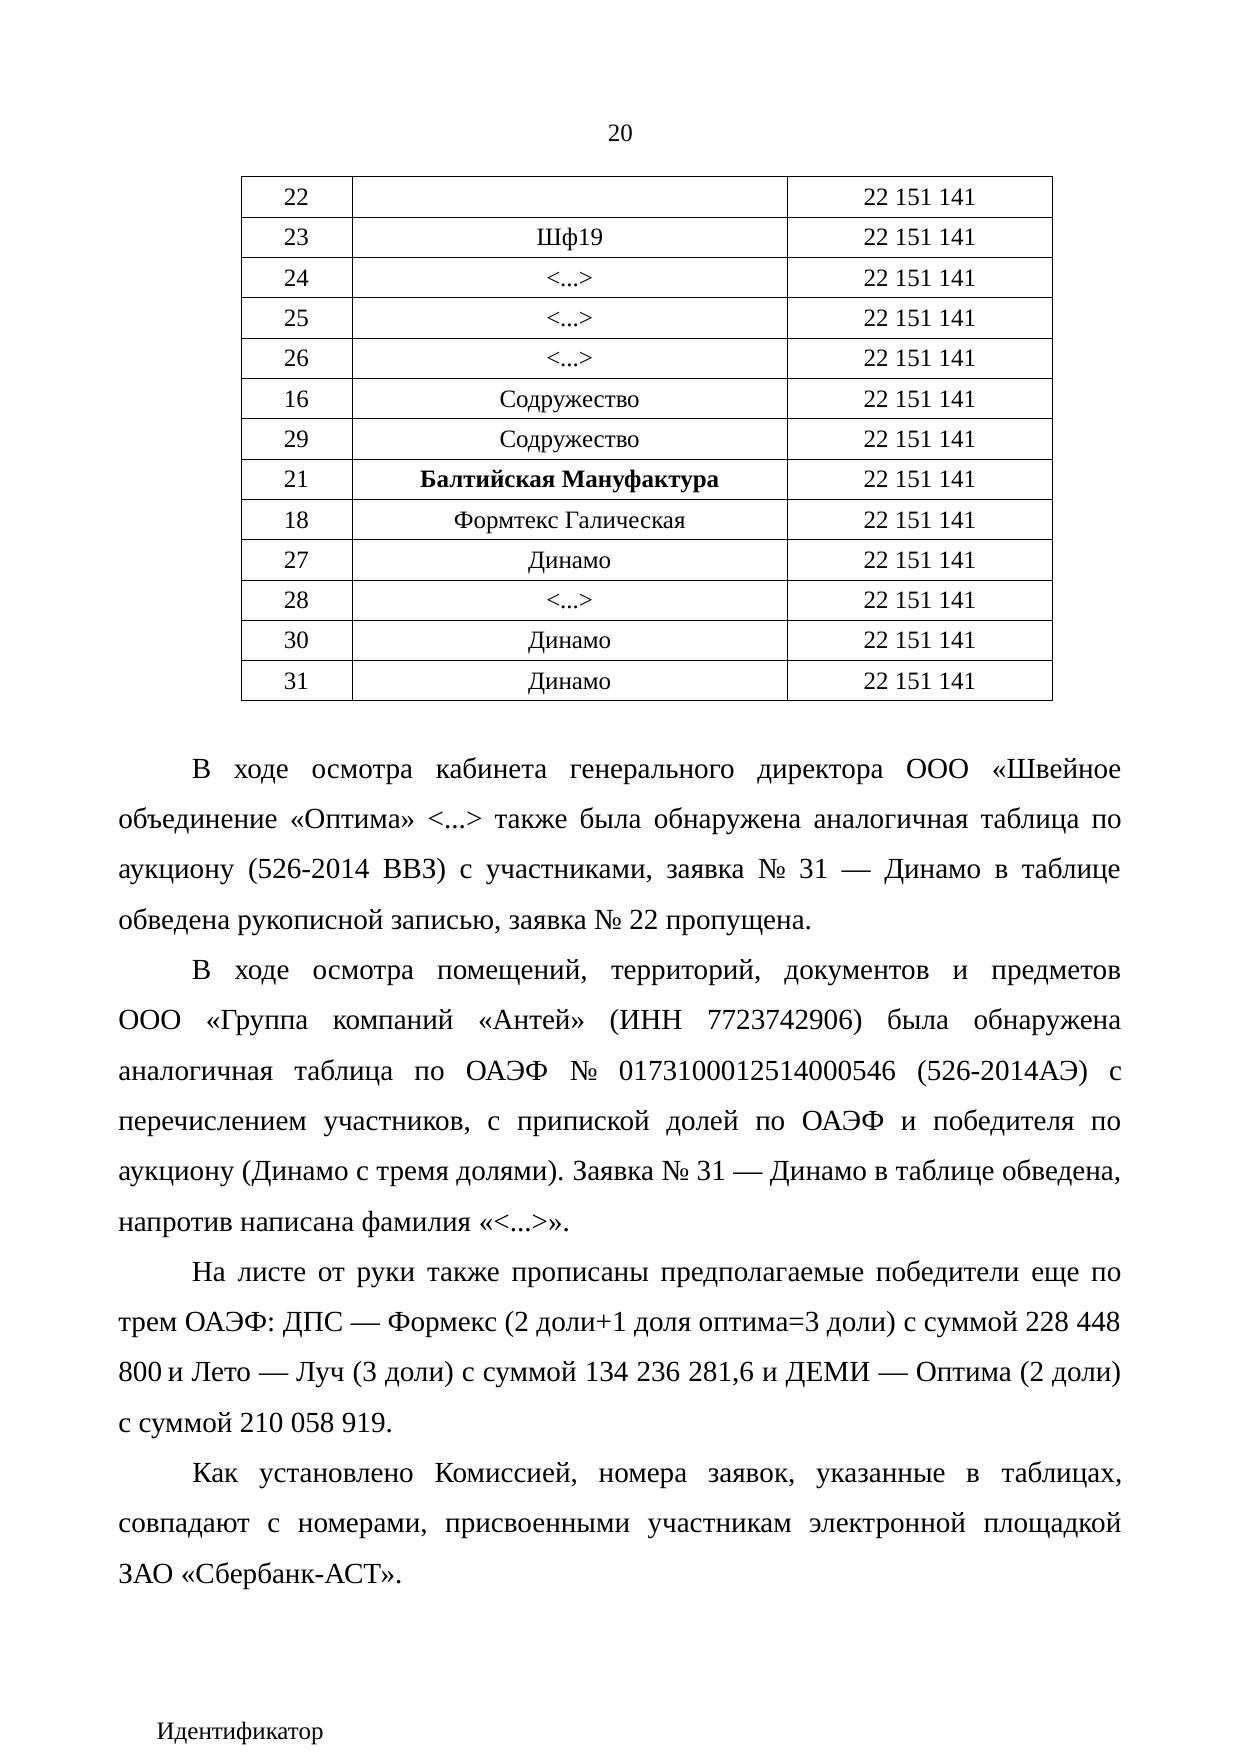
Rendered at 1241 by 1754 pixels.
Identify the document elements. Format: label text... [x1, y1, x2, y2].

table_cell 22 151 141 [788, 258, 1052, 297]
table_cell 22 151 141 [788, 379, 1052, 418]
table_cell 24 [242, 258, 352, 297]
table_cell Содружество [353, 379, 787, 418]
table_cell <...> [353, 298, 787, 338]
table_cell 22 151 141 [788, 621, 1052, 660]
table_cell 22 151 141 [788, 177, 1052, 217]
text В ходе осмотра кабинета генерального директора ООО «Швейное объединение «Оптима» <...> также была обнаружена аналогичная таблица по аукциону (526-2014 ВВЗ) с участниками, заявка № 31 — Динамо в таблице обведена рукописной записью, заявка № 22 пропущена. [118, 751, 1122, 935]
table_cell 18 [242, 500, 352, 539]
table_cell 16 [242, 379, 352, 418]
table_cell 22 151 141 [788, 218, 1052, 257]
table_cell <...> [353, 339, 787, 378]
table_cell [353, 177, 787, 217]
table_cell 22 151 141 [788, 419, 1052, 458]
text Как установлено Комиссией, номера заявок, указанные в таблицах, совпадают с номерами, присвоенными участникам электронной площадкой ЗАО «Сбербанк-АСТ». [118, 1455, 1122, 1589]
table_cell 22 151 141 [788, 339, 1052, 378]
table_cell 28 [242, 581, 352, 620]
table_cell 22 151 141 [788, 298, 1052, 338]
table_cell 30 [242, 621, 352, 660]
table_cell 22 151 141 [788, 500, 1052, 539]
table_cell 21 [242, 460, 352, 499]
table_cell 22 151 141 [788, 661, 1052, 700]
text На листе от руки также прописаны предполагаемые победители еще по трем ОАЭФ: ДПС — Формекс (2 доли+1 доля оптима=3 доли) с суммой 228 448 800 и Лето — Луч (3 доли) с суммой 134 236 281,6 и ДЕМИ — Оптима (2 доли) с суммой 210 058 919. [118, 1254, 1122, 1438]
table_cell 29 [242, 419, 352, 458]
table_cell Балтийская Мануфактура [353, 460, 787, 499]
table_cell 22 151 141 [788, 540, 1052, 579]
table_cell 23 [242, 218, 352, 257]
table_cell Динамо [353, 661, 787, 700]
table_cell Содружество [353, 419, 787, 458]
table_cell 22 [242, 177, 352, 217]
table_cell 22 151 141 [788, 460, 1052, 499]
text В ходе осмотра помещений, территорий, документов и предметов ООО «Группа компаний «Антей» (ИНН 7723742906) была обнаружена аналогичная таблица по ОАЭФ № 0173100012514000546 (526-2014АЭ) с перечислением участников, с припиской долей по ОАЭФ и победителя по аукциону (Динамо с тремя долями). Заявка № 31 — Динамо в таблице обведена, напротив написана фамилия «<...>». [118, 952, 1122, 1237]
table_cell 26 [242, 339, 352, 378]
table_cell 31 [242, 661, 352, 700]
table_cell <...> [353, 258, 787, 297]
table_cell Динамо [353, 540, 787, 579]
table_cell 25 [242, 298, 352, 338]
table_cell 22 151 141 [788, 581, 1052, 620]
table_cell Динамо [353, 621, 787, 660]
table_cell Формтекс Галическая [353, 500, 787, 539]
table_cell <...> [353, 581, 787, 620]
table_cell Шф19 [353, 218, 787, 257]
table_cell 27 [242, 540, 352, 579]
